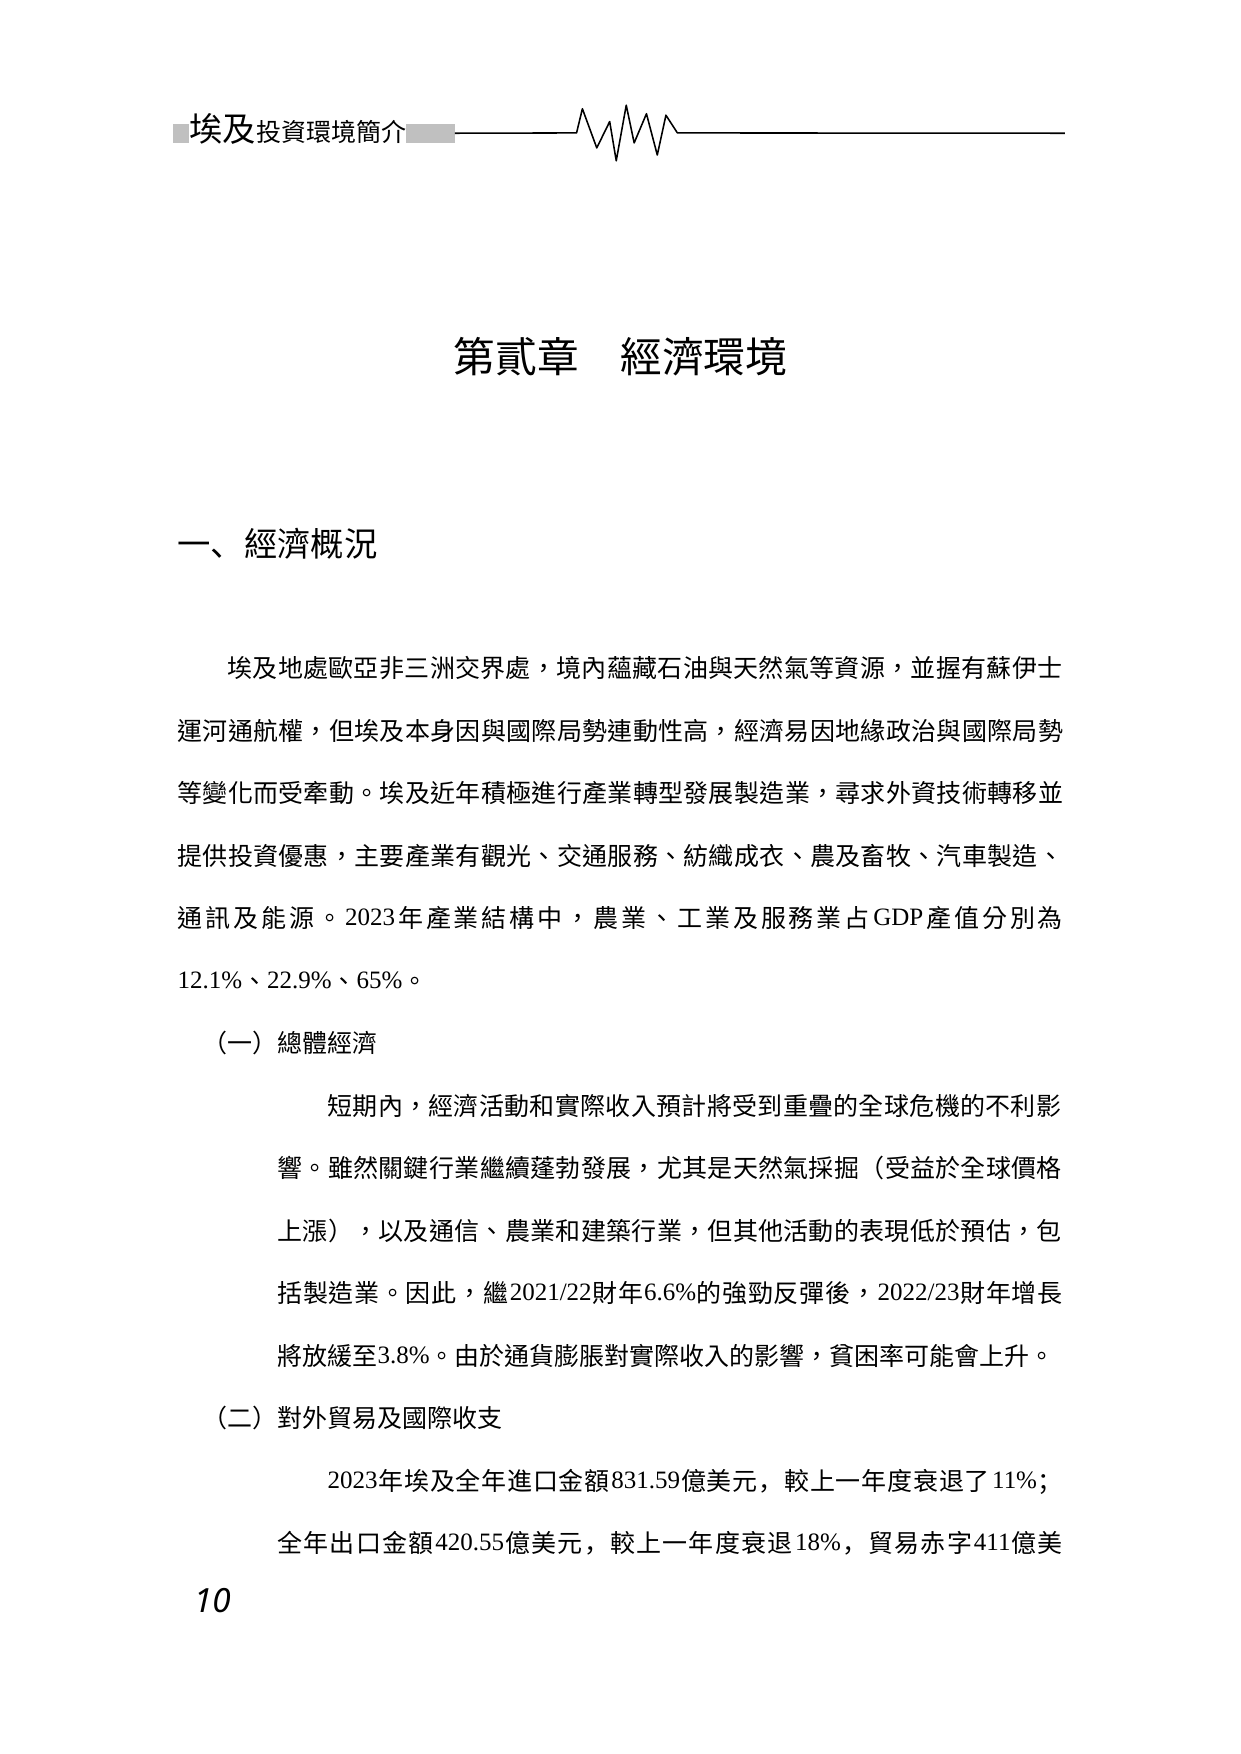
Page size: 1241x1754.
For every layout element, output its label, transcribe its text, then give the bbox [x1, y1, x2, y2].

text 短期內，經濟活動和實際收入預計將受到重疊的全球危機的不利影響。雖然關鍵行業繼續蓬勃發展，尤其是天然氣採掘（受益於全球價格上漲），以及通信、農業和建築行業，但其他活動的表現低於預估，包括製造業。因此，繼2021/22財年6.6%的強勁反彈後，2022/23財年增長將放緩至3.8%。由於通貨膨脹對實際收入的影響，貧困率可能會上升。 [277, 1063, 1063, 1375]
text （二）對外貿易及國際收支 [202, 1375, 1063, 1438]
text （一）總體經濟 [202, 1000, 1063, 1063]
text 埃及地處歐亞非三洲交界處，境內蘊藏石油與天然氣等資源，並握有蘇伊士運河通航權，但埃及本身因與國際局勢連動性高，經濟易因地緣政治與國際局勢等變化而受牽動。埃及近年積極進行產業轉型發展製造業，尋求外資技術轉移並提供投資優惠，主要產業有觀光、交通服務、紡織成衣、農及畜牧、汽車製造、通訊及能源。2023年產業結構中，農業、工業及服務業占GDP產值分別為12.1%、22.9%、65%。 [177, 625, 1063, 1000]
text 2023年埃及全年進口金額831.59億美元，較上一年度衰退了11%；全年出口金額420.55億美元，較上一年度衰退18%，貿易赤字411億美 [277, 1438, 1063, 1563]
text 第貳章 經濟環境 [177, 313, 1063, 375]
text 一、經濟概況 [177, 500, 1063, 563]
